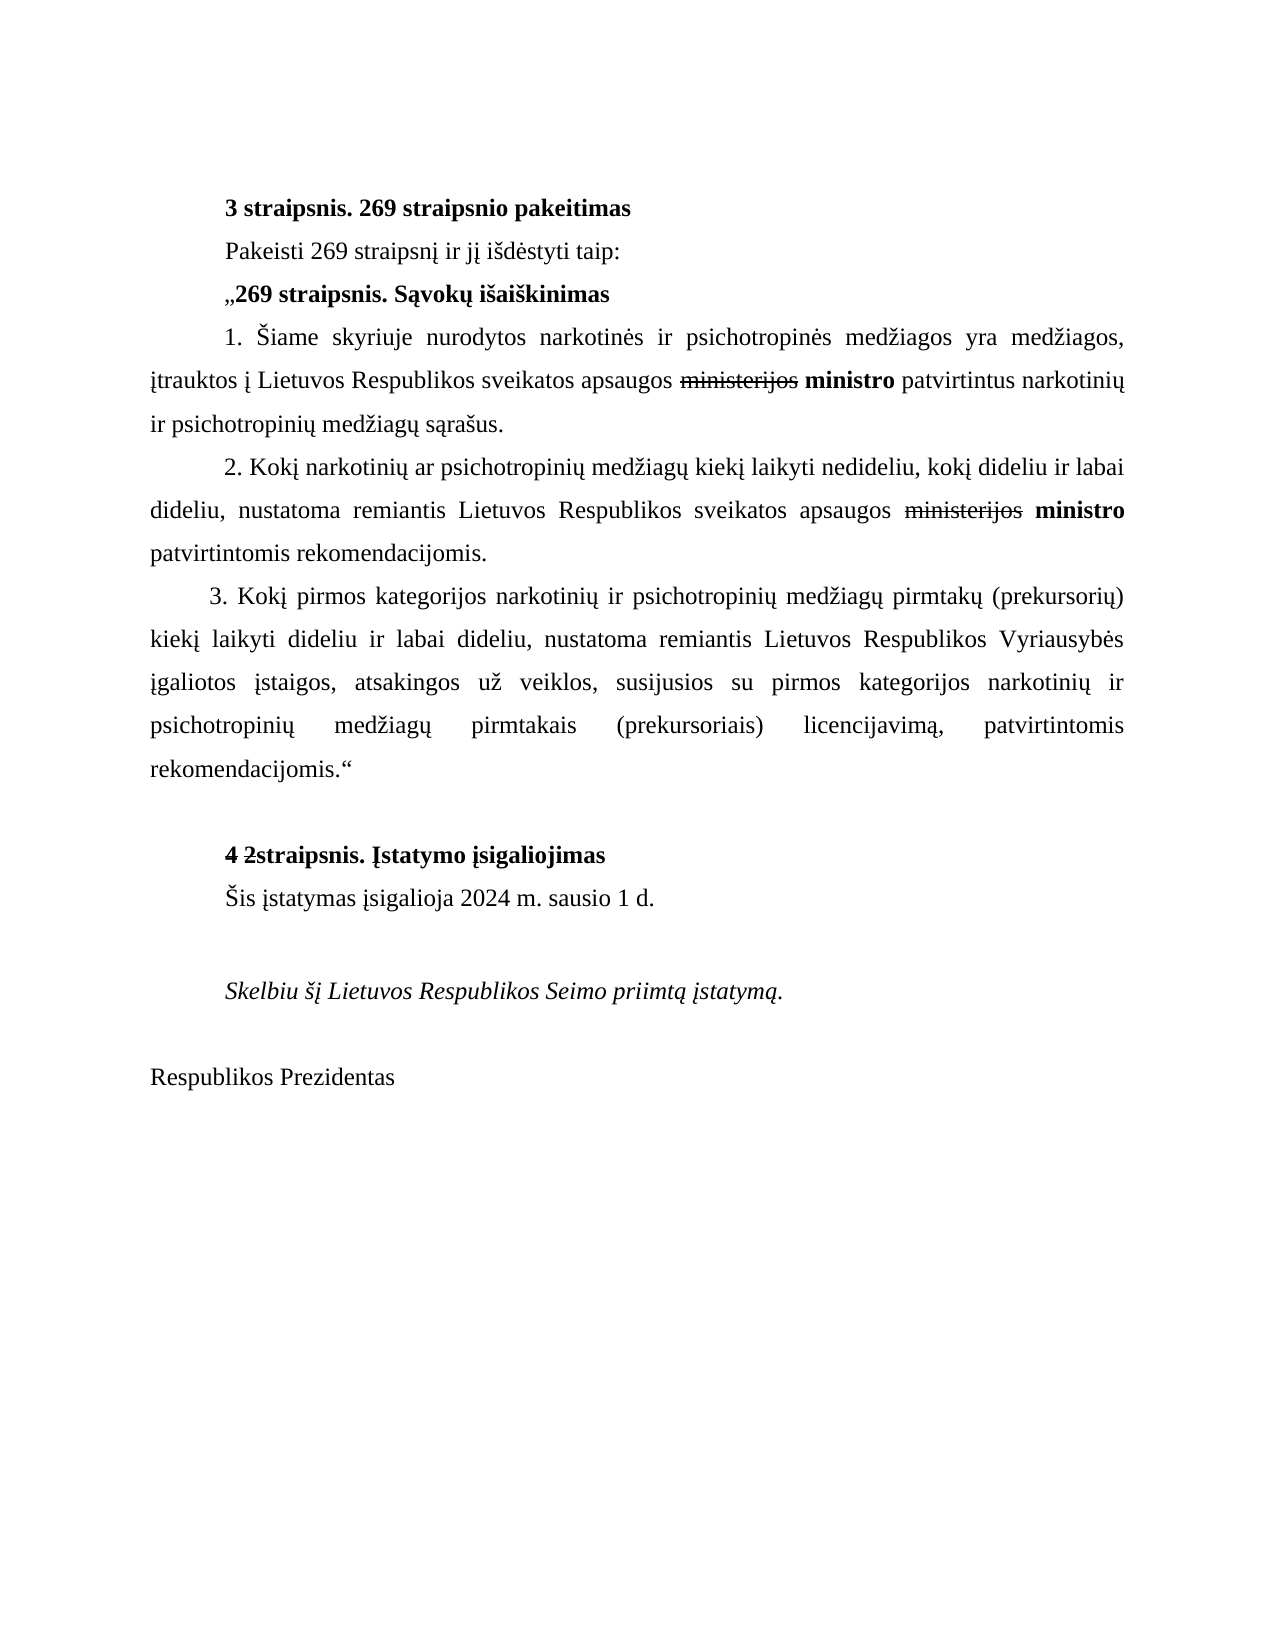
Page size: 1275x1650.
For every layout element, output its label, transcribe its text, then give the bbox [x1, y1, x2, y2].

text 3. Kokį pirmos kategorijos narkotinių ir psichotropinių medžiagų pirmtakų (prekursorių) kiekį laikyti dideliu ir labai dideliu, nustatoma remiantis Lietuvos Respublikos Vyriausybės įgaliotos įstaigos, atsakingos už veiklos, susijusios su pirmos kategorijos narkotinių ir psichotropinių medžiagų pirmtakais (prekursoriais) licencijavimą, patvirtintomis rekomendacijomis.“ [150, 581, 1125, 782]
text Pakeisti 269 straipsnį ir jį išdėstyti taip: [150, 236, 1125, 265]
text 3 straipsnis. 269 straipsnio pakeitimas [150, 193, 1125, 222]
text Skelbiu šį Lietuvos Respublikos Seimo priimtą įstatymą. [150, 976, 1125, 1005]
text 1. Šiame skyriuje nurodytos narkotinės ir psichotropinės medžiagos yra medžiagos, įtrauktos į Lietuvos Respublikos sveikatos apsaugos ministerijos ministro patvirtintus narkotinių ir psichotropinių medžiagų sąrašus. [150, 322, 1125, 437]
text Šis įstatymas įsigalioja 2024 m. sausio 1 d. [150, 883, 1125, 912]
text Respublikos Prezidentas [150, 1062, 1125, 1091]
text 4 2straipsnis. Įstatymo įsigaliojimas [150, 840, 1125, 869]
text 2. Kokį narkotinių ar psichotropinių medžiagų kiekį laikyti nedideliu, kokį dideliu ir labai dideliu, nustatoma remiantis Lietuvos Respublikos sveikatos apsaugos ministerijos ministro patvirtintomis rekomendacijomis. [150, 452, 1125, 567]
text „269 straipsnis. Sąvokų išaiškinimas [150, 279, 1125, 308]
